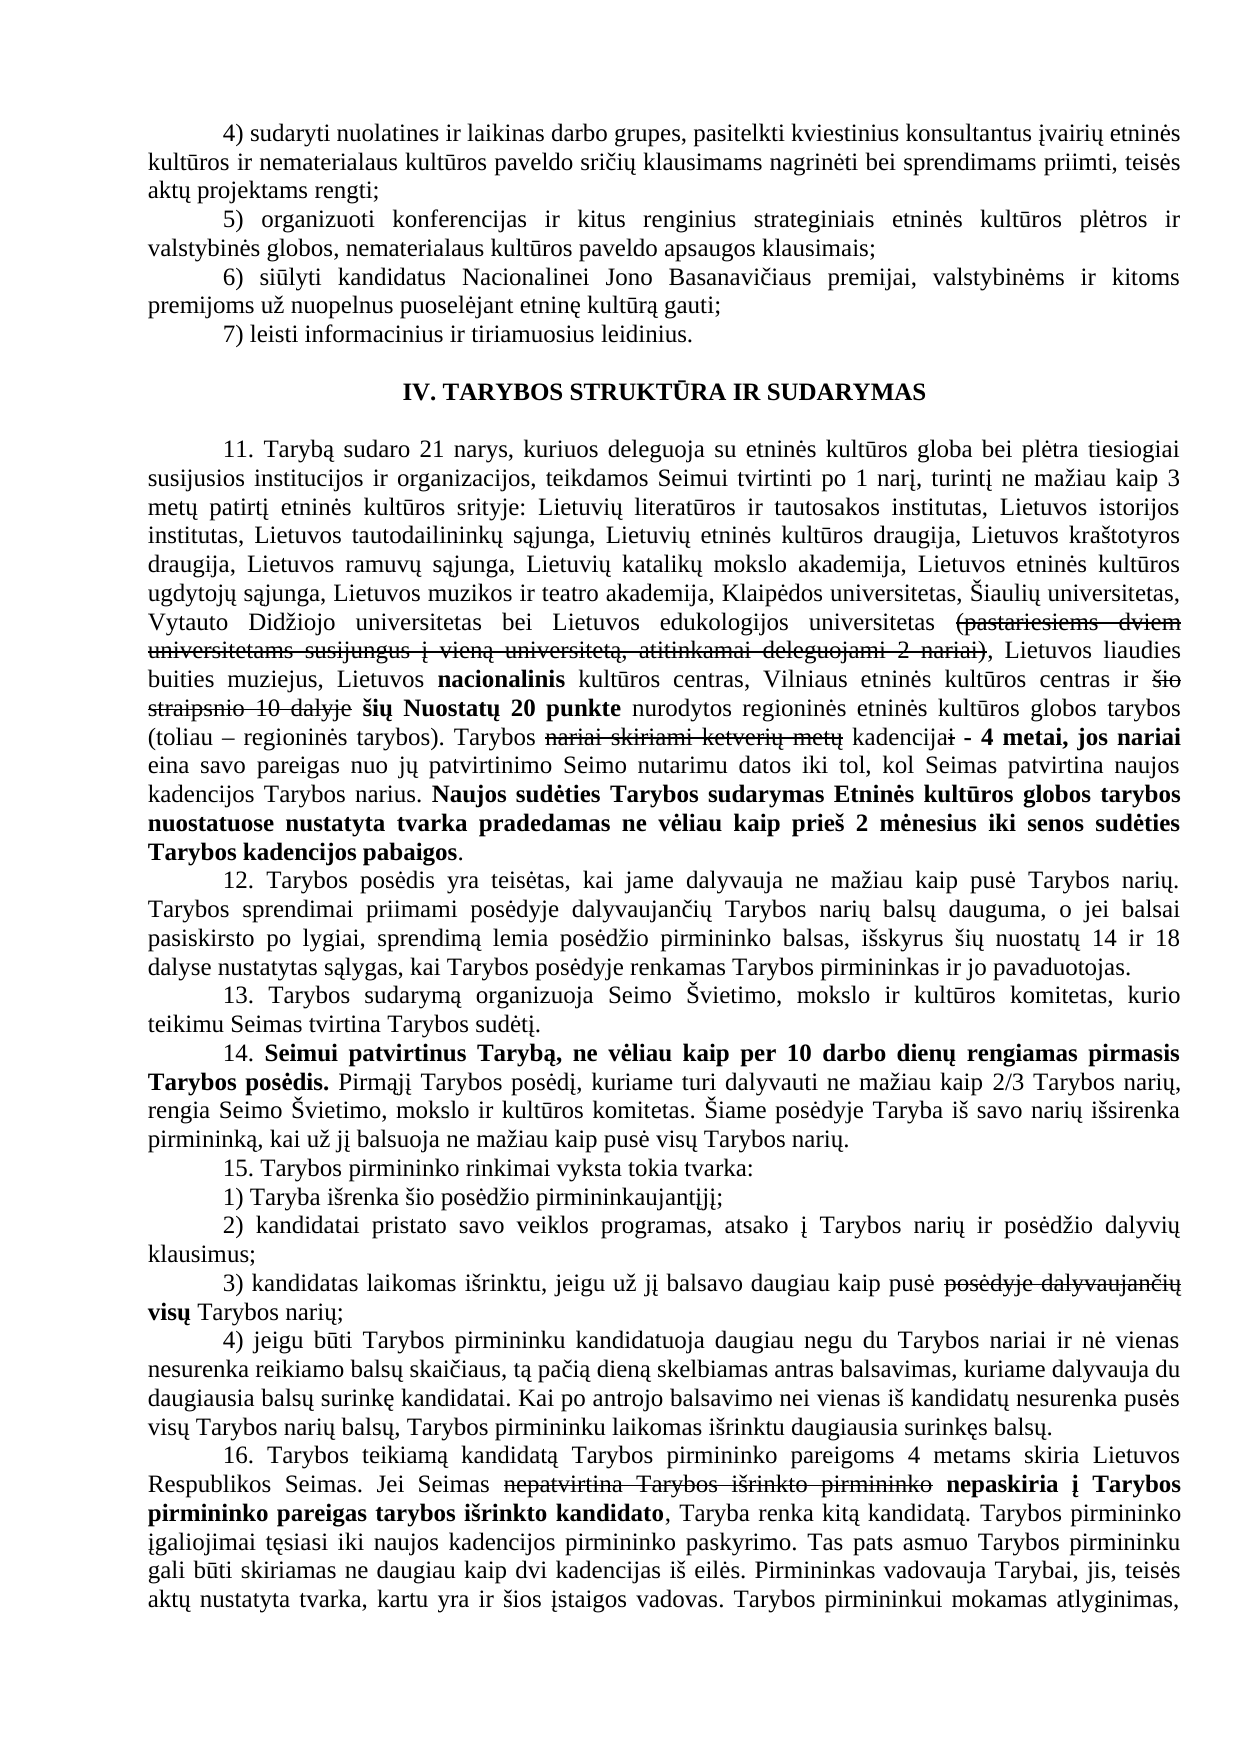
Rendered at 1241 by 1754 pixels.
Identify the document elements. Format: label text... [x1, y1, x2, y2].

text 5) organizuoti konferencijas ir kitus renginius strateginiais etninės kultūros plėtros ir valstybinės globos, nematerialaus kultūros paveldo apsaugos klausimais; [148, 204, 1181, 262]
text 4) sudaryti nuolatines ir laikinas darbo grupes, pasitelkti kviestinius konsultantus įvairių etninės kultūros ir nematerialaus kultūros paveldo sričių klausimams nagrinėti bei sprendimams priimti, teisės aktų projektams rengti; [148, 118, 1181, 204]
text 15. Tarybos pirmininko rinkimai vyksta tokia tvarka: [148, 1153, 1181, 1182]
text 12. Tarybos posėdis yra teisėtas, kai jame dalyvauja ne mažiau kaip pusė Tarybos narių. Tarybos sprendimai priimami posėdyje dalyvaujančių Tarybos narių balsų dauguma, o jei balsai pasiskirsto po lygiai, sprendimą lemia posėdžio pirmininko balsas, išskyrus šių nuostatų 14 ir 18 dalyse nustatytas sąlygas, kai Tarybos posėdyje renkamas Tarybos pirmininkas ir jo pavaduotojas. [148, 866, 1181, 981]
text 4) jeigu būti Tarybos pirmininku kandidatuoja daugiau negu du Tarybos nariai ir nė vienas nesurenka reikiamo balsų skaičiaus, tą pačią dieną skelbiamas antras balsavimas, kuriame dalyvauja du daugiausia balsų surinkę kandidatai. Kai po antrojo balsavimo nei vienas iš kandidatų nesurenka pusės visų Tarybos narių balsų, Tarybos pirmininku laikomas išrinktu daugiausia surinkęs balsų. [148, 1326, 1181, 1441]
text 1) Taryba išrenka šio posėdžio pirmininkaujantįjį; [148, 1182, 1181, 1211]
text 13. Tarybos sudarymą organizuoja Seimo Švietimo, mokslo ir kultūros komitetas, kurio teikimu Seimas tvirtina Tarybos sudėtį. [148, 981, 1181, 1038]
text IV. TARYBOS STRUKTŪRA IR SUDARYMAS [154, 377, 1181, 406]
text 16. Tarybos teikiamą kandidatą Tarybos pirmininko pareigoms 4 metams skiria Lietuvos Respublikos Seimas. Jei Seimas nepatvirtina Tarybos išrinkto pirmininko nepaskiria į Tarybos pirmininko pareigas tarybos išrinkto kandidato, Taryba renka kitą kandidatą. Tarybos pirmininko įgaliojimai tęsiasi iki naujos kadencijos pirmininko paskyrimo. Tas pats asmuo Tarybos pirmininku gali būti skiriamas ne daugiau kaip dvi kadencijas iš eilės. Pirmininkas vadovauja Tarybai, jis, teisės aktų nustatyta tvarka, kartu yra ir šios įstaigos vadovas. Tarybos pirmininkui mokamas atlyginimas, [148, 1441, 1181, 1613]
text 3) kandidatas laikomas išrinktu, jeigu už jį balsavo daugiau kaip pusė posėdyje dalyvaujančių visų Tarybos narių; [148, 1268, 1181, 1326]
text 2) kandidatai pristato savo veiklos programas, atsako į Tarybos narių ir posėdžio dalyvių klausimus; [148, 1211, 1181, 1268]
text 11. Tarybą sudaro 21 narys, kuriuos deleguoja su etninės kultūros globa bei plėtra tiesiogiai susijusios institucijos ir organizacijos, teikdamos Seimui tvirtinti po 1 narį, turintį ne mažiau kaip 3 metų patirtį etninės kultūros srityje: Lietuvių literatūros ir tautosakos institutas, Lietuvos istorijos institutas, Lietuvos tautodailininkų sąjunga, Lietuvių etninės kultūros draugija, Lietuvos kraštotyros draugija, Lietuvos ramuvų sąjunga, Lietuvių katalikų mokslo akademija, Lietuvos etninės kultūros ugdytojų sąjunga, Lietuvos muzikos ir teatro akademija, Klaipėdos universitetas, Šiaulių universitetas, Vytauto Didžiojo universitetas bei Lietuvos edukologijos universitetas (pastariesiems dviem universitetams susijungus į vieną universitetą, atitinkamai deleguojami 2 nariai), Lietuvos liaudies buities muziejus, Lietuvos nacionalinis kultūros centras, Vilniaus etninės kultūros centras ir šio straipsnio 10 dalyje šių Nuostatų 20 punkte nurodytos regioninės etninės kultūros globos tarybos (toliau – regioninės tarybos). Tarybos nariai skiriami ketverių metų kadencijai - 4 metai, jos nariai eina savo pareigas nuo jų patvirtinimo Seimo nutarimu datos iki tol, kol Seimas patvirtina naujos kadencijos Tarybos narius. Naujos sudėties Tarybos sudarymas Etninės kultūros globos tarybos nuostatuose nustatyta tvarka pradedamas ne vėliau kaip prieš 2 mėnesius iki senos sudėties Tarybos kadencijos pabaigos. [148, 434, 1181, 866]
text 7) leisti informacinius ir tiriamuosius leidinius. [148, 319, 1181, 348]
text 14. Seimui patvirtinus Tarybą, ne vėliau kaip per 10 darbo dienų rengiamas pirmasis Tarybos posėdis. Pirmąjį Tarybos posėdį, kuriame turi dalyvauti ne mažiau kaip 2/3 Tarybos narių, rengia Seimo Švietimo, mokslo ir kultūros komitetas. Šiame posėdyje Taryba iš savo narių išsirenka pirmininką, kai už jį balsuoja ne mažiau kaip pusė visų Tarybos narių. [148, 1038, 1181, 1153]
text 6) siūlyti kandidatus Nacionalinei Jono Basanavičiaus premijai, valstybinėms ir kitoms premijoms už nuopelnus puoselėjant etninę kultūrą gauti; [148, 262, 1181, 319]
